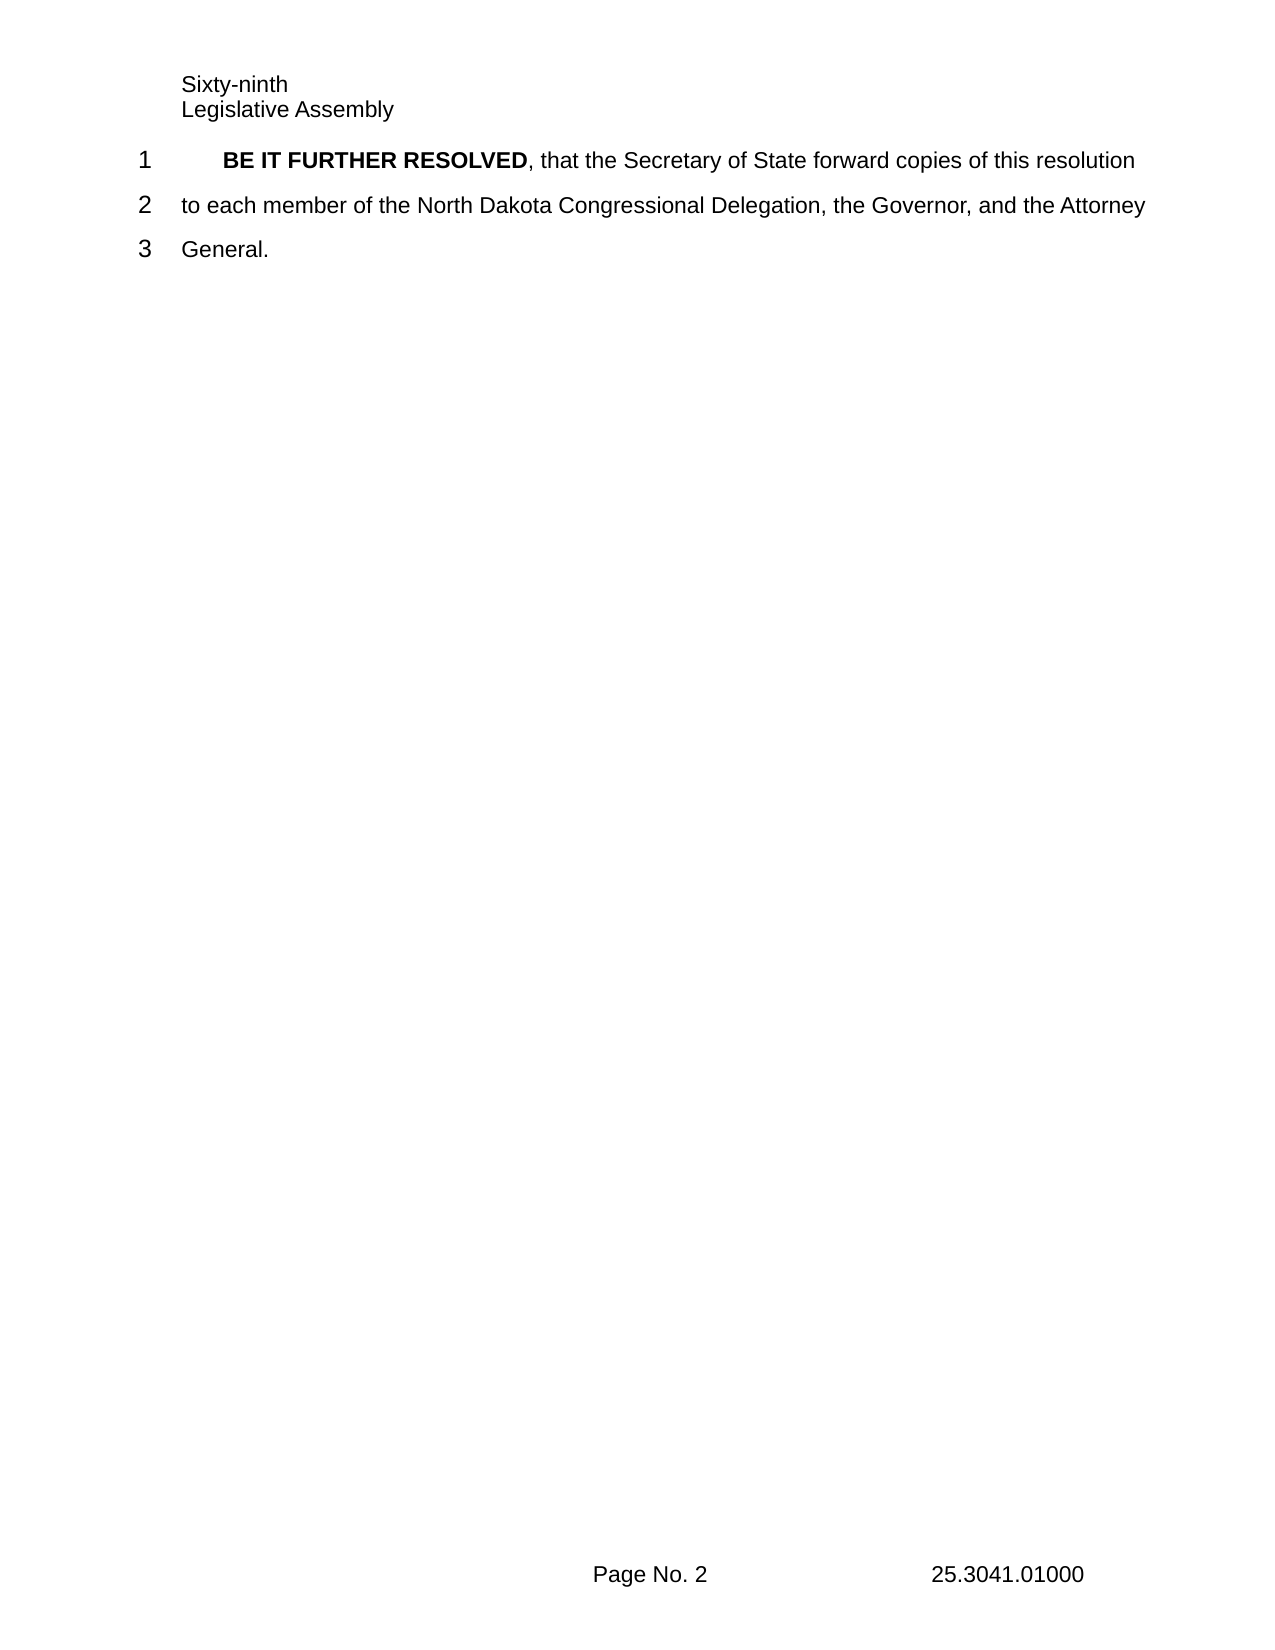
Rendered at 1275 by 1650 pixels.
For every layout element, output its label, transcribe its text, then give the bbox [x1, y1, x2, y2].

text BE IT FURTHER RESOLVED, that the Secretary of State forward copies of this resolution to each member of the North Dakota Congressional Delegation, the Governor, and the Attorney General. [181, 133, 1154, 266]
